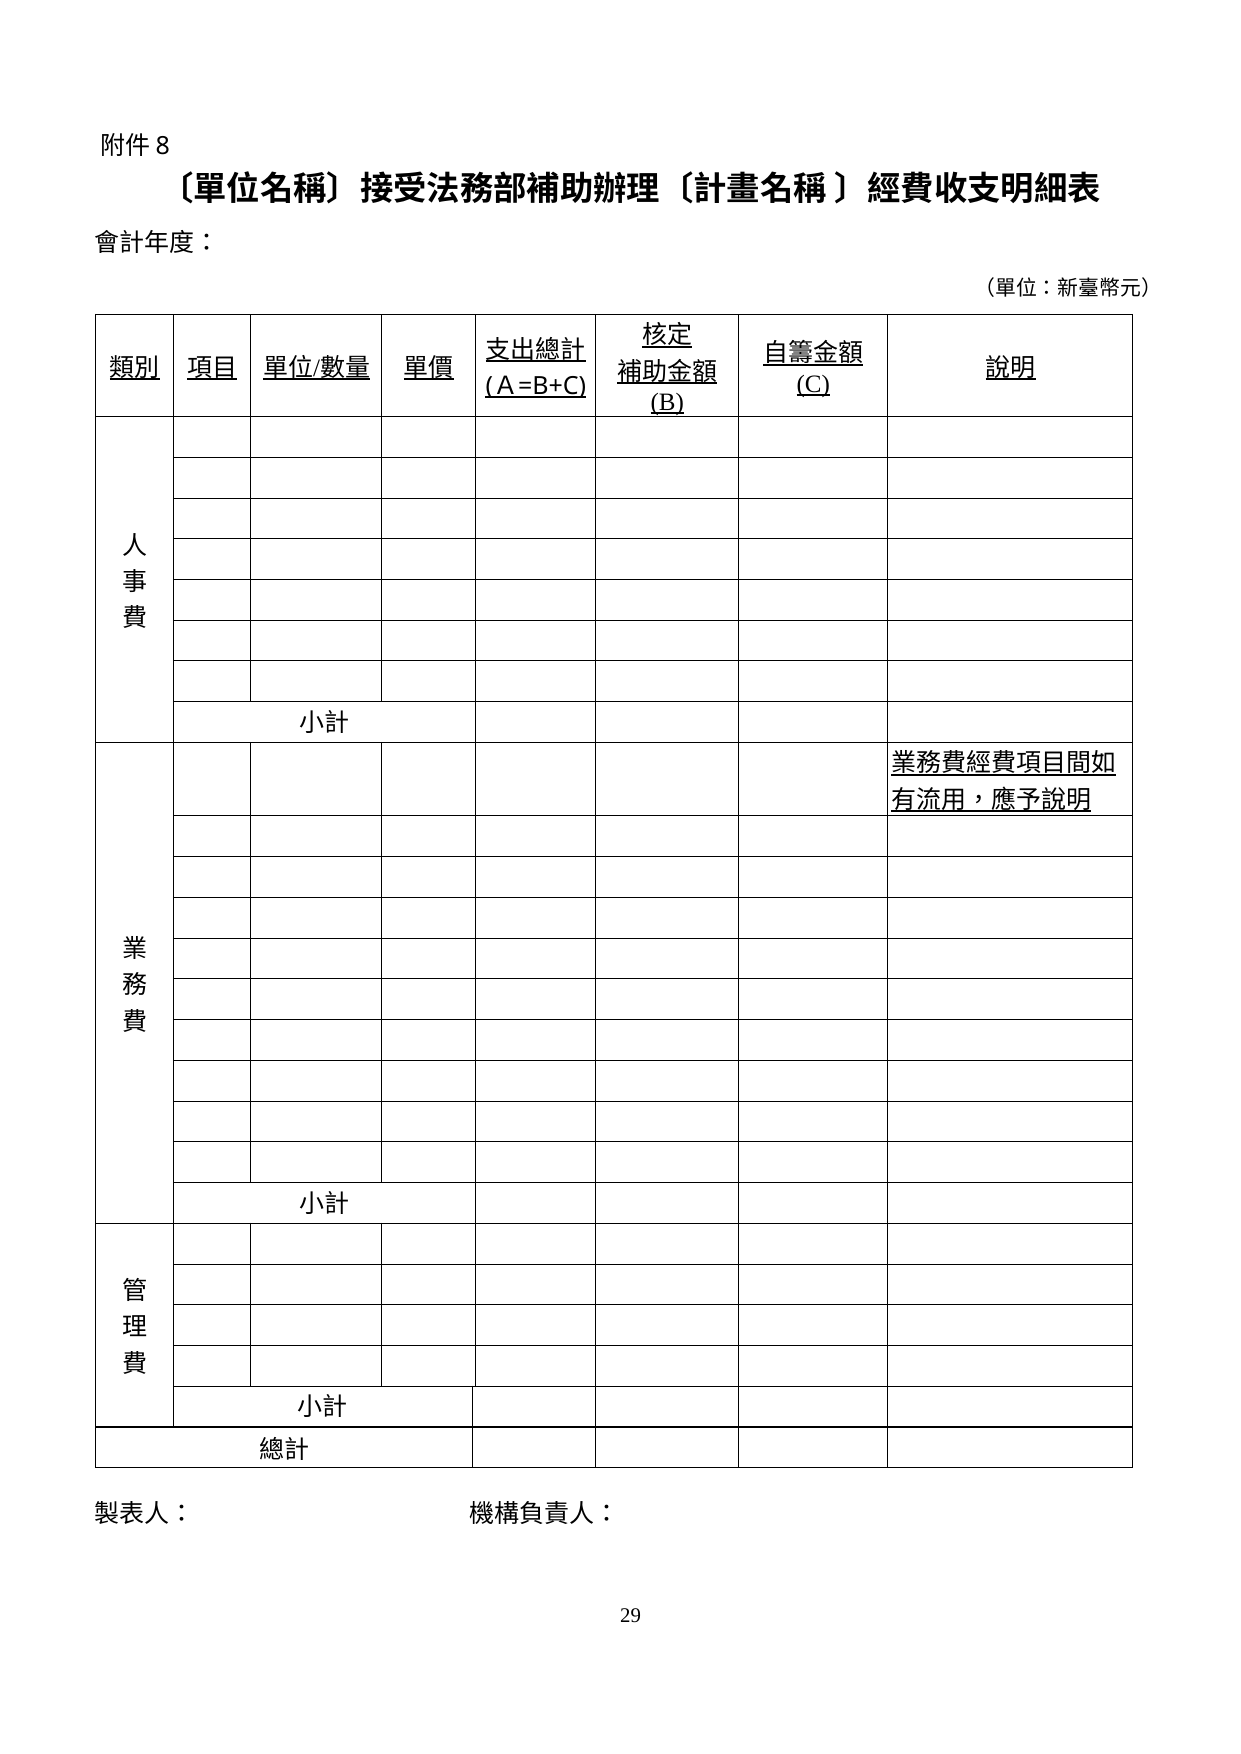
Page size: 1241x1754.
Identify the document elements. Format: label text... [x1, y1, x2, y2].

table_cell [476, 1224, 595, 1263]
table_header 支出總計(Ａ=B+C) [476, 315, 595, 416]
table_cell [382, 1305, 475, 1345]
table_cell [382, 1265, 475, 1304]
table_cell [251, 816, 381, 856]
table_cell [251, 580, 381, 620]
table_cell [596, 1305, 738, 1345]
table_header 說明 [888, 315, 1132, 416]
table_cell [476, 702, 595, 742]
table_cell [382, 1020, 475, 1060]
table_cell [888, 702, 1132, 742]
table_cell [888, 1387, 1132, 1426]
table_cell [174, 816, 250, 856]
table_cell [888, 1102, 1132, 1141]
table_cell 人 事 費 [96, 417, 173, 742]
table_cell [251, 417, 381, 457]
table_cell [596, 1020, 738, 1060]
table_cell [174, 458, 250, 497]
table_cell [382, 857, 475, 897]
table_header 類別 [96, 315, 173, 416]
table_cell [476, 1183, 595, 1223]
table_cell [382, 458, 475, 497]
table_cell [888, 1183, 1132, 1223]
table_cell [251, 661, 381, 701]
table_cell [888, 417, 1132, 457]
table_header 自籌金額 (C) [739, 315, 887, 416]
table_cell [476, 1020, 595, 1060]
table_cell [251, 458, 381, 497]
table_cell [476, 939, 595, 978]
table_cell [382, 661, 475, 701]
table_cell [596, 939, 738, 978]
table_cell [476, 621, 595, 660]
table_cell [174, 621, 250, 660]
table_cell 總計 [96, 1428, 472, 1467]
table_cell [174, 898, 250, 938]
table_cell [888, 1346, 1132, 1386]
table_cell [596, 1102, 738, 1141]
table_cell [476, 1265, 595, 1304]
table_cell [596, 1428, 738, 1467]
table_cell [888, 539, 1132, 579]
table_cell [251, 1305, 381, 1345]
table_cell [888, 857, 1132, 897]
table_cell [476, 458, 595, 497]
table_header 項目 [174, 315, 250, 416]
table_cell [251, 539, 381, 579]
table_cell [382, 898, 475, 938]
table_cell [382, 539, 475, 579]
table_cell [174, 743, 250, 815]
text （單位：新臺幣元） [99, 271, 1162, 301]
table_cell [888, 898, 1132, 938]
table_cell [174, 979, 250, 1019]
table_cell [739, 743, 887, 815]
table_cell [476, 857, 595, 897]
table_cell [739, 939, 887, 978]
table_cell [174, 1142, 250, 1182]
table_cell [251, 743, 381, 815]
table_cell [596, 1061, 738, 1101]
table_cell [888, 979, 1132, 1019]
table_cell [382, 939, 475, 978]
table_cell [174, 1020, 250, 1060]
table_cell [596, 458, 738, 497]
table_cell [596, 816, 738, 856]
table_cell [382, 417, 475, 457]
table_cell [888, 621, 1132, 660]
table_cell [476, 816, 595, 856]
table_cell [596, 1387, 738, 1426]
table_cell [739, 458, 887, 497]
table_cell [739, 1142, 887, 1182]
table_cell [596, 857, 738, 897]
table_cell [888, 661, 1132, 701]
table_cell [888, 499, 1132, 538]
table_cell [596, 539, 738, 579]
table_cell [174, 580, 250, 620]
text 附件8 [94, 118, 1167, 164]
table_cell [888, 816, 1132, 856]
table_cell [476, 580, 595, 620]
table_cell [596, 580, 738, 620]
table_cell [476, 898, 595, 938]
table_cell [476, 417, 595, 457]
table_cell [174, 939, 250, 978]
table_cell [739, 857, 887, 897]
table_cell [888, 1224, 1132, 1263]
table_cell [382, 1224, 475, 1263]
table_cell [739, 1020, 887, 1060]
table_cell [596, 661, 738, 701]
table_cell [739, 816, 887, 856]
table_cell [596, 702, 738, 742]
table_cell [739, 1305, 887, 1345]
table_cell 業務費經費項目間如有流用，應予說明 [888, 743, 1132, 815]
table_header 單價 [382, 315, 475, 416]
table_cell [251, 1020, 381, 1060]
table_cell [888, 1305, 1132, 1345]
table_cell [476, 1061, 595, 1101]
table_cell [476, 1305, 595, 1345]
table_cell [739, 1428, 887, 1467]
table_cell [739, 661, 887, 701]
table_cell [382, 1142, 475, 1182]
table_cell [739, 1346, 887, 1386]
table_cell [174, 1265, 250, 1304]
table_cell [476, 539, 595, 579]
text 會計年度： [94, 222, 1162, 258]
table_cell [382, 621, 475, 660]
table_cell [174, 1346, 250, 1386]
table_cell [739, 1387, 887, 1426]
table_cell [251, 898, 381, 938]
table_cell [174, 499, 250, 538]
table_cell [888, 939, 1132, 978]
table_cell [739, 979, 887, 1019]
table_cell [739, 621, 887, 660]
table_cell [596, 1183, 738, 1223]
table_cell [596, 1224, 738, 1263]
table_cell [739, 1265, 887, 1304]
table_cell [251, 1061, 381, 1101]
text 製表人： 機構負責人： [94, 1493, 1162, 1529]
table_cell [476, 499, 595, 538]
table_cell [596, 1142, 738, 1182]
table_cell [596, 1346, 738, 1386]
table_cell [382, 1102, 475, 1141]
table_cell [174, 1061, 250, 1101]
table_cell [473, 1387, 595, 1426]
table_cell [739, 499, 887, 538]
table_cell [739, 702, 887, 742]
table_cell [888, 1142, 1132, 1182]
table_cell [888, 580, 1132, 620]
table_cell [476, 743, 595, 815]
table_cell [382, 743, 475, 815]
table_cell [888, 1020, 1132, 1060]
table_cell [739, 898, 887, 938]
table_header 核定 補助金額 (B) [596, 315, 738, 416]
table_cell [174, 857, 250, 897]
table_cell [888, 1061, 1132, 1101]
table_cell 小計 [174, 702, 475, 742]
table_cell 小計 [174, 1183, 475, 1223]
table_cell [888, 458, 1132, 497]
table_cell [251, 1142, 381, 1182]
table_cell [739, 1224, 887, 1263]
table_cell [251, 979, 381, 1019]
table_cell [596, 499, 738, 538]
table_cell [596, 1265, 738, 1304]
table_cell [382, 816, 475, 856]
table_cell [174, 417, 250, 457]
table_cell [596, 743, 738, 815]
table_cell [382, 979, 475, 1019]
table_cell [888, 1428, 1132, 1467]
table_cell [888, 1265, 1132, 1304]
table_cell [739, 1183, 887, 1223]
table_cell [174, 539, 250, 579]
table_cell 小計 [174, 1387, 472, 1426]
table_cell [174, 661, 250, 701]
table_cell [596, 417, 738, 457]
table_cell [174, 1305, 250, 1345]
table_cell [174, 1102, 250, 1141]
table_cell [476, 661, 595, 701]
table_cell [596, 979, 738, 1019]
table_cell [251, 939, 381, 978]
table_header 單位/數量 [251, 315, 381, 416]
table_cell [382, 580, 475, 620]
table_cell [251, 621, 381, 660]
table_cell [382, 499, 475, 538]
table_cell [473, 1428, 595, 1467]
table_cell [251, 1346, 381, 1386]
table_cell [174, 1224, 250, 1263]
table_cell [476, 1346, 595, 1386]
table_cell [476, 979, 595, 1019]
table_cell [251, 1224, 381, 1263]
table_cell [739, 580, 887, 620]
table_cell [739, 417, 887, 457]
table_cell [739, 1061, 887, 1101]
table_cell [476, 1142, 595, 1182]
table_cell [382, 1061, 475, 1101]
table_cell [251, 1265, 381, 1304]
table_cell [251, 1102, 381, 1141]
table_cell [476, 1102, 595, 1141]
table_cell [596, 621, 738, 660]
table_cell [596, 898, 738, 938]
table_cell [251, 857, 381, 897]
table_cell [739, 539, 887, 579]
table_cell [251, 499, 381, 538]
text 〔單位名稱〕接受法務部補助辦理〔計畫名稱 〕經費收支明細表 [94, 164, 1167, 210]
table_cell 業 務 費 [96, 743, 173, 1223]
table_cell [382, 1346, 475, 1386]
table_cell 管 理 費 [96, 1224, 173, 1426]
table_cell [739, 1102, 887, 1141]
